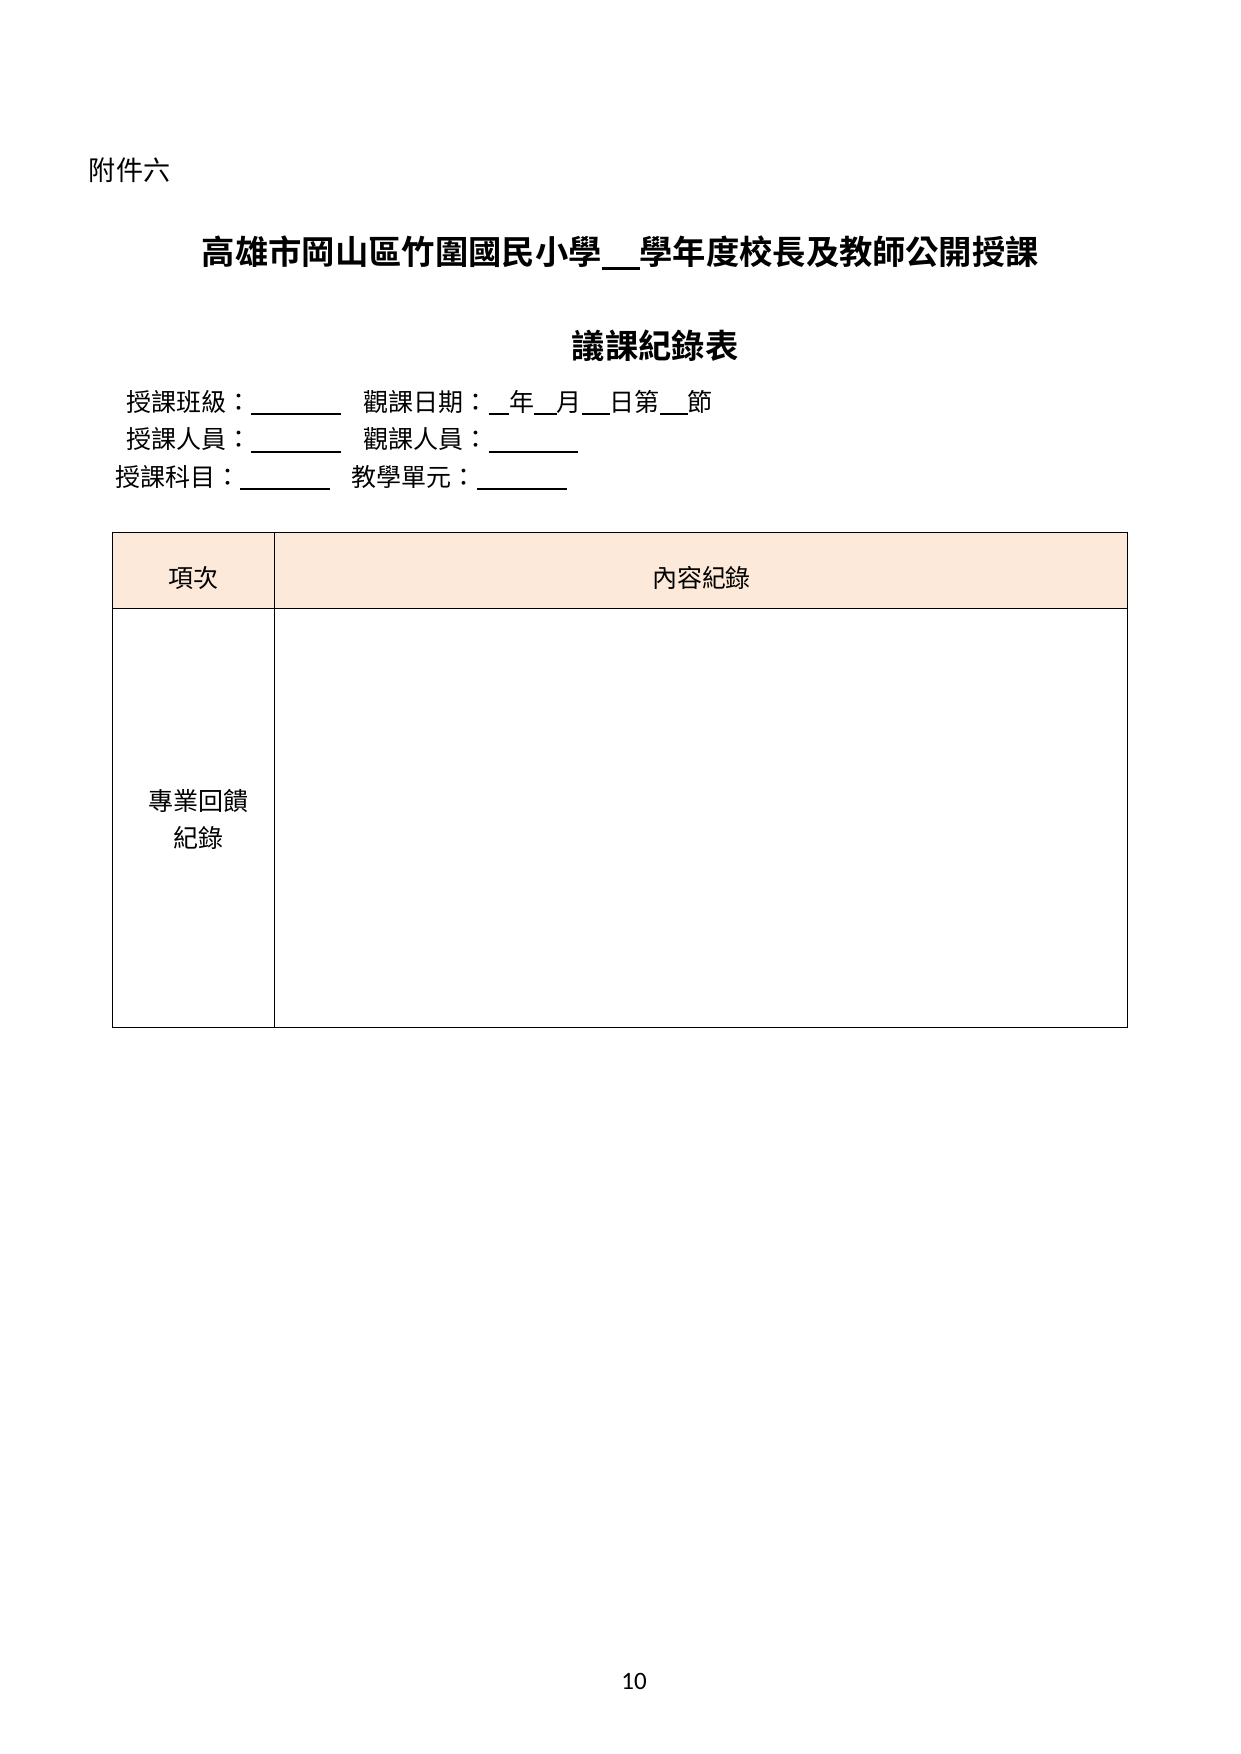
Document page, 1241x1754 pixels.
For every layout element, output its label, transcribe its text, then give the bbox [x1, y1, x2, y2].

table_cell 專業回饋 紀錄 [113, 609, 274, 1027]
table_header 項次 [113, 533, 274, 608]
text 授課班級： 觀課日期： 年 月 日第 節 [89, 382, 1152, 419]
table_cell [275, 609, 1127, 1027]
subtitle 高雄市岡山區竹圍國民小學 學年度校長及教師公開授課 [89, 213, 1152, 288]
table_header 內容紀錄 [275, 533, 1127, 608]
subtitle 附件六 [89, 132, 1152, 207]
text 授課人員： 觀課人員： [89, 419, 1152, 457]
subtitle 議課紀錄表 [158, 307, 1152, 382]
text 授課科目： 教學單元： [102, 457, 1152, 494]
